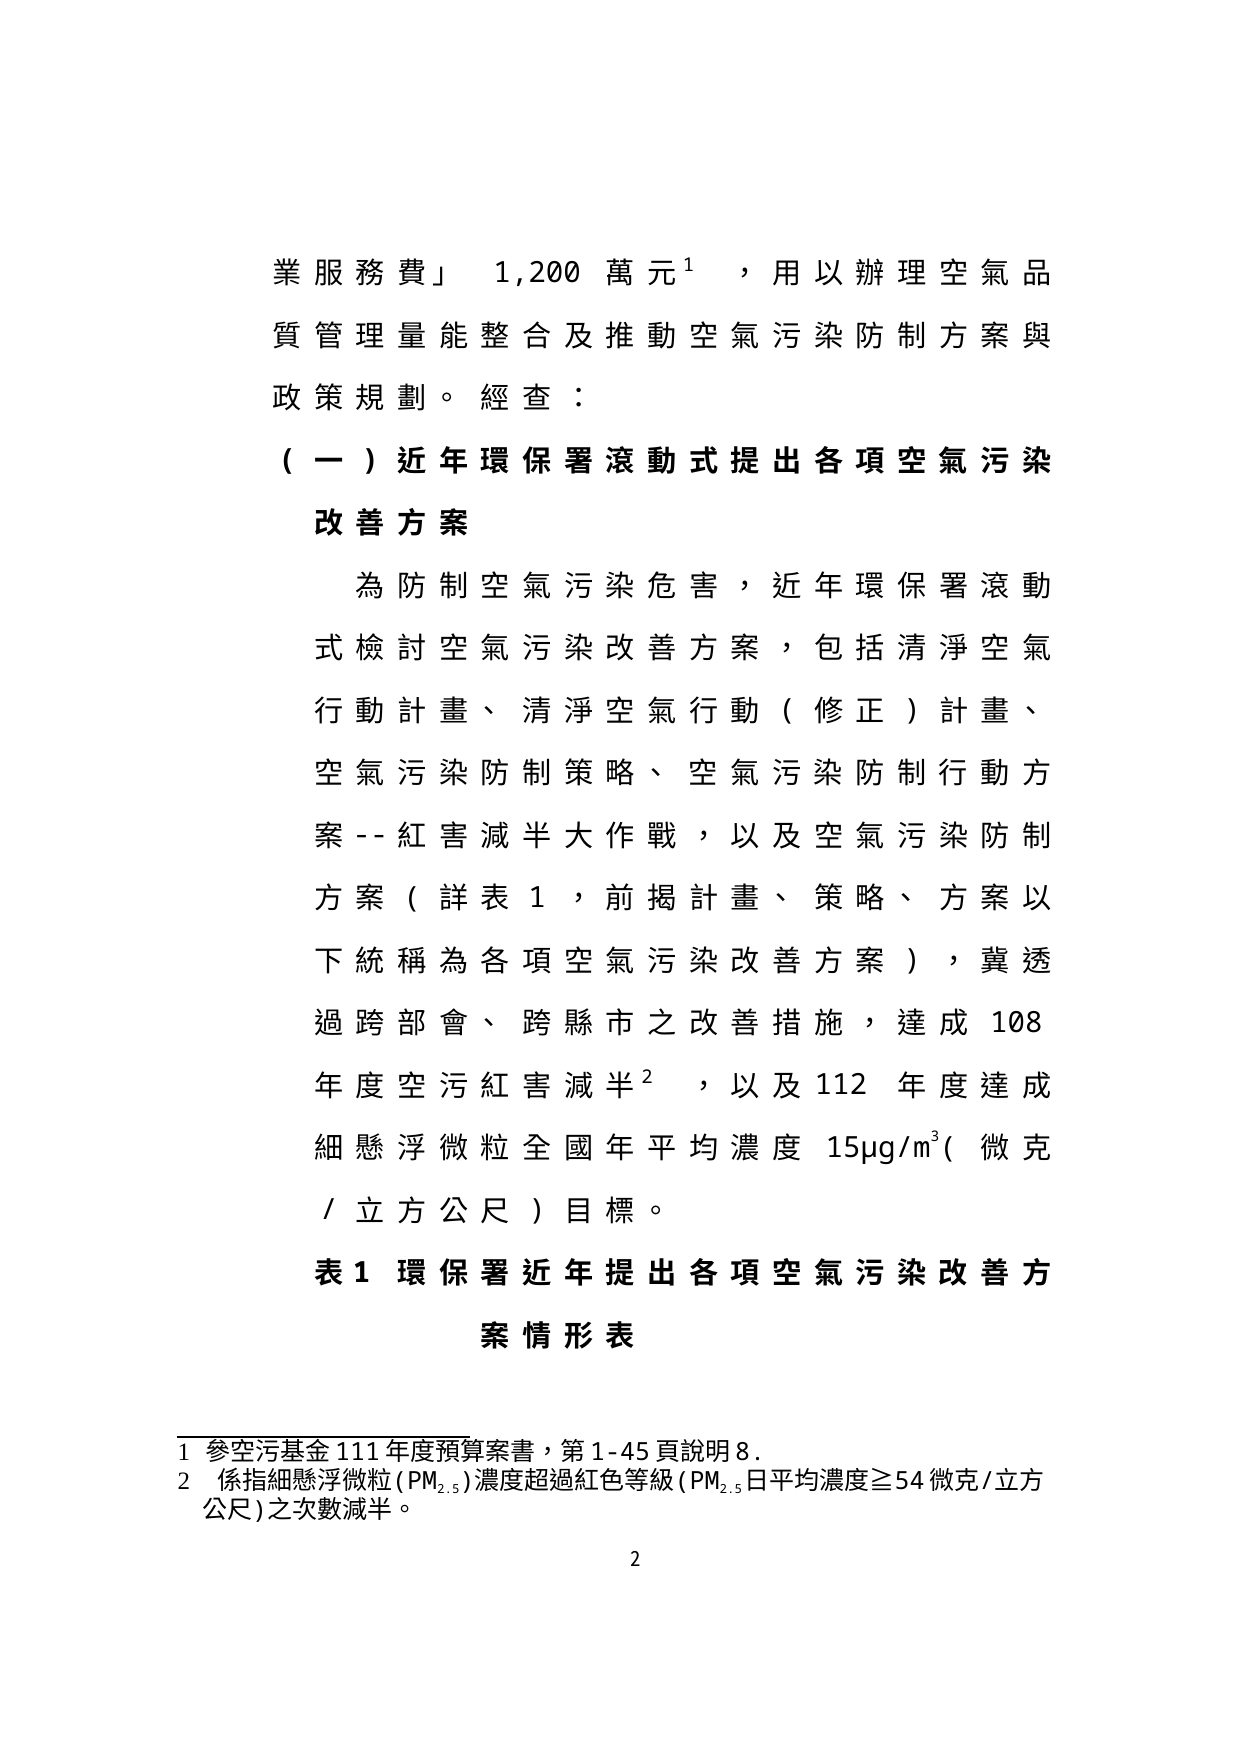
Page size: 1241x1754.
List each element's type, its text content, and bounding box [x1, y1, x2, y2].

text (一)近年環保署滾動式提出各項空氣污染改善方案 [242, 417, 1058, 542]
text 參空污基金111年度預算案書，第1-45頁說明8. [177, 1437, 1063, 1466]
text 表1 環保署近年提出各項空氣污染改善方案情形表 [271, 1229, 1058, 1354]
text 係指細懸浮微粒(PM2.5)濃度超過紅色等級(PM2.5日平均濃度≧54微克/立方公尺)之次數減半。 [177, 1466, 1063, 1525]
text 業服務費」1,200萬元，用以辦理空氣品質管理量能整合及推動空氣污染防制方案與政策規劃。經查： [242, 229, 1058, 417]
text 為防制空氣污染危害，近年環保署滾動式檢討空氣污染改善方案，包括清淨空氣行動計畫、清淨空氣行動(修正)計畫、空氣污染防制策略、空氣污染防制行動方案--紅害減半大作戰，以及空氣污染防制方案(詳表1，前揭計畫、策略、方案以下統稱為各項空氣污染改善方案)，冀透過跨部會、跨縣市之改善措施，達成108年度空污紅害減半，以及112 年度達成細懸浮微粒全國年平均濃度15μg/m3(微克/立方公尺)目標。 [271, 542, 1058, 1229]
